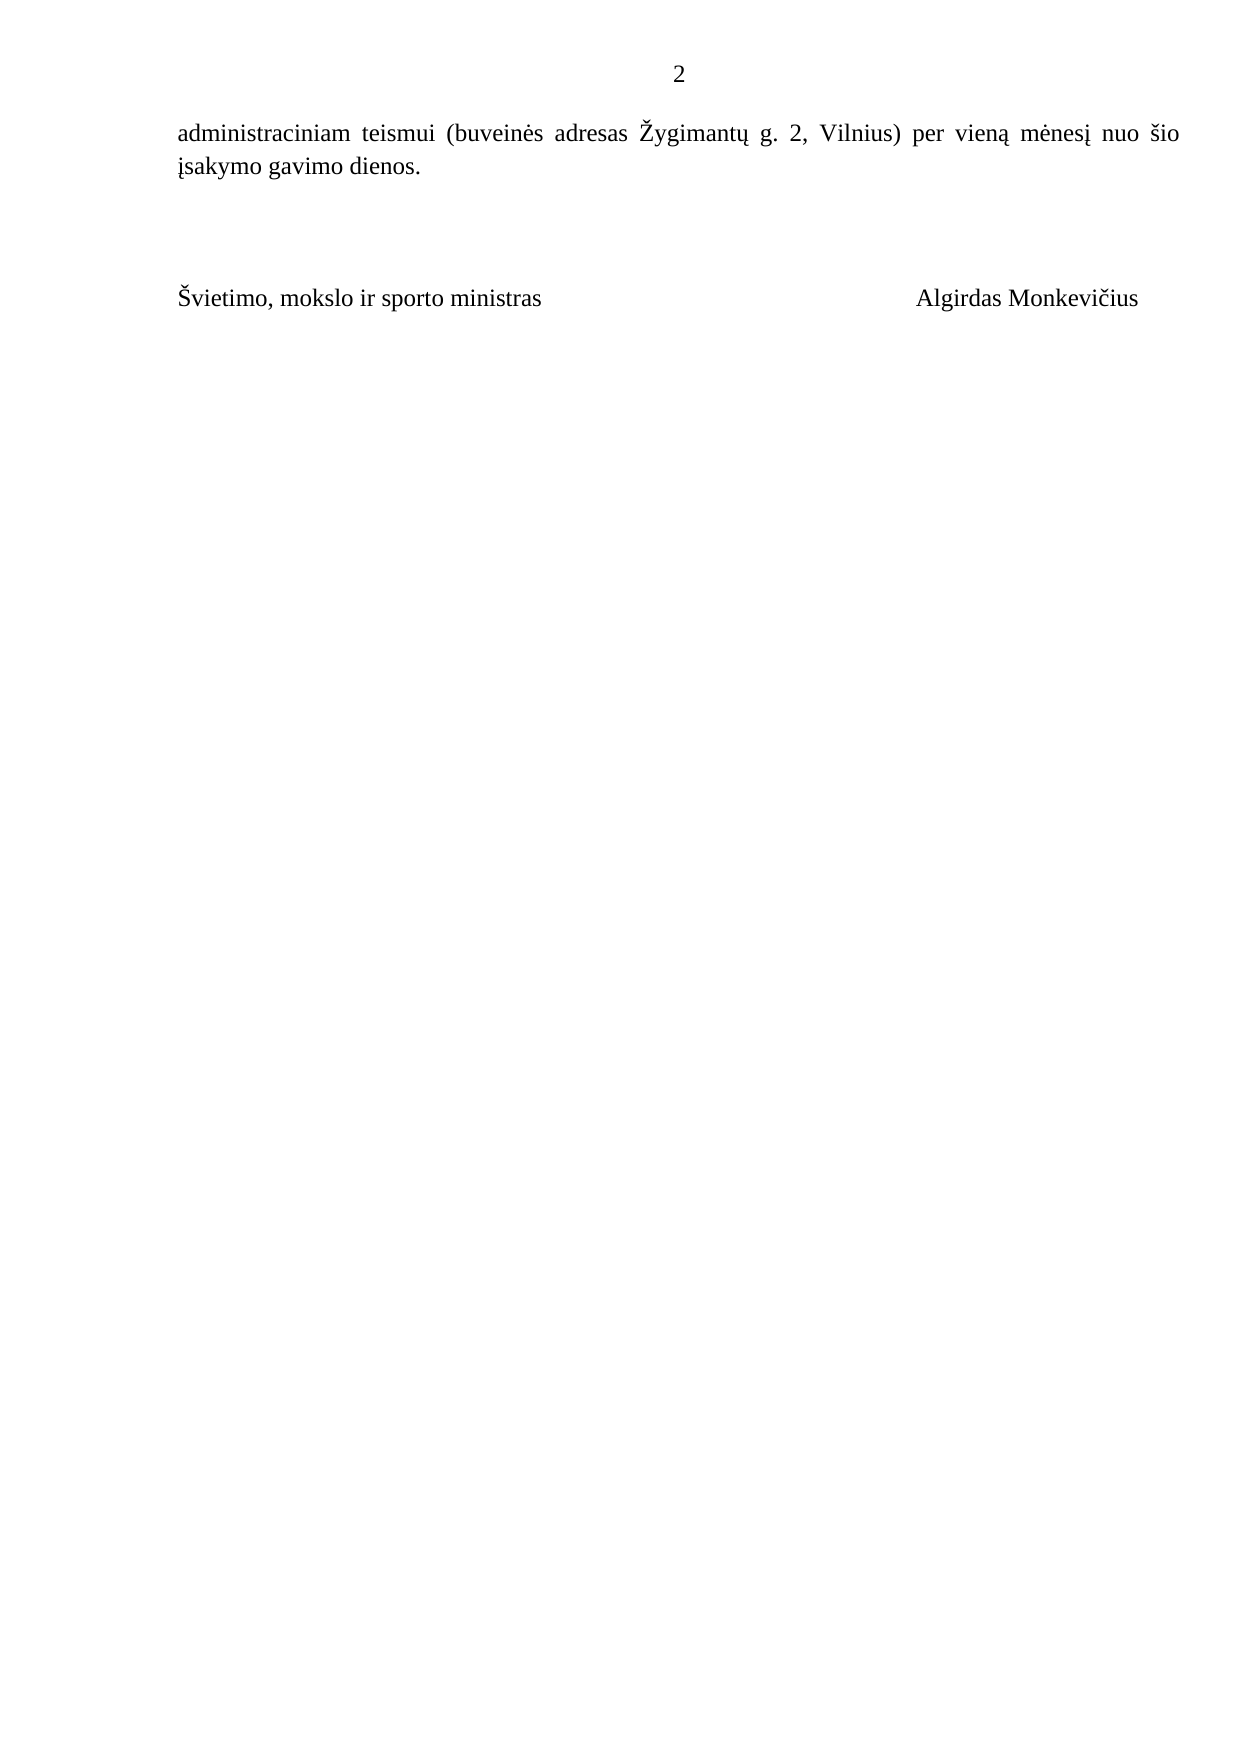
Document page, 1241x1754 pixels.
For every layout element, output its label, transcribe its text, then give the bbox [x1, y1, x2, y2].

text administraciniam teismui (buveinės adresas Žygimantų g. 2, Vilnius) per vieną mėnesį nuo šio įsakymo gavimo dienos. [177, 118, 1181, 180]
text Švietimo, mokslo ir sporto ministras Algirdas Monkevičius [177, 283, 1181, 312]
